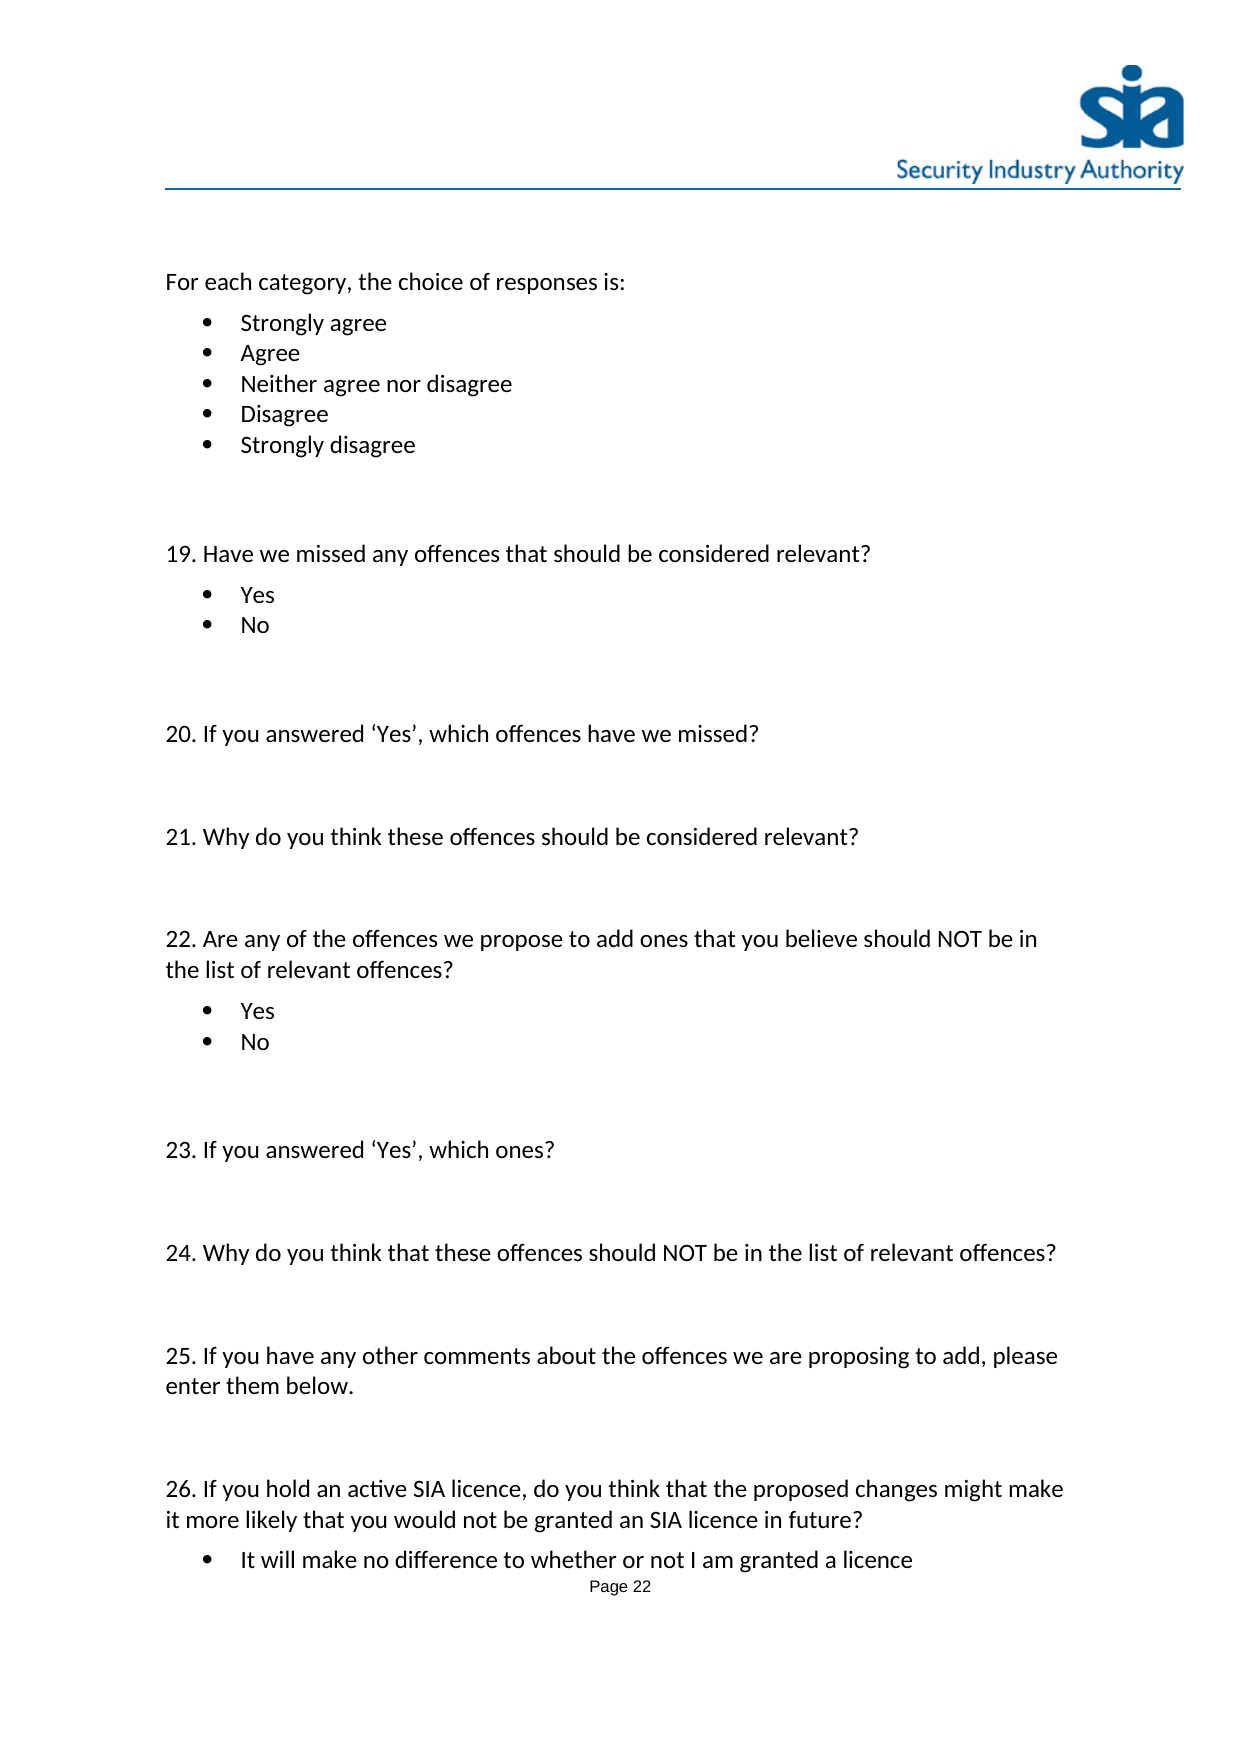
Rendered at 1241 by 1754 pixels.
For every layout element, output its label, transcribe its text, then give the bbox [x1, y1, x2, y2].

list Strongly agree [203, 307, 1075, 337]
text 25. If you have any other comments about the offences we are proposing to add, please enter them below. [165, 1340, 1075, 1401]
list It will make no difference to whether or not I am granted a licence [203, 1545, 1075, 1575]
text 26. If you hold an active SIA licence, do you think that the proposed changes might make it more likely that you would not be granted an SIA licence in future? [165, 1473, 1075, 1534]
list Neither agree nor disagree [203, 368, 1075, 398]
list Strongly disagree [203, 429, 1075, 459]
text 21. Why do you think these offences should be considered relevant? [165, 821, 1075, 851]
text 20. If you answered ‘Yes’, which offences have we missed? [165, 718, 1075, 749]
list Yes [203, 995, 1075, 1026]
text 19. Have we missed any offences that should be considered relevant? [165, 538, 1075, 568]
list Agree [203, 337, 1075, 368]
text For each category, the choice of responses is: [165, 266, 1075, 296]
list Yes [203, 579, 1075, 609]
list Disagree [203, 398, 1075, 429]
list No [203, 1026, 1075, 1056]
text 22. Are any of the offences we propose to add ones that you believe should NOT be in the list of relevant offences? [165, 924, 1075, 985]
list No [203, 609, 1075, 640]
text 24. Why do you think that these offences should NOT be in the list of relevant offences? [165, 1237, 1075, 1268]
text 23. If you answered ‘Yes’, which ones? [165, 1134, 1075, 1165]
